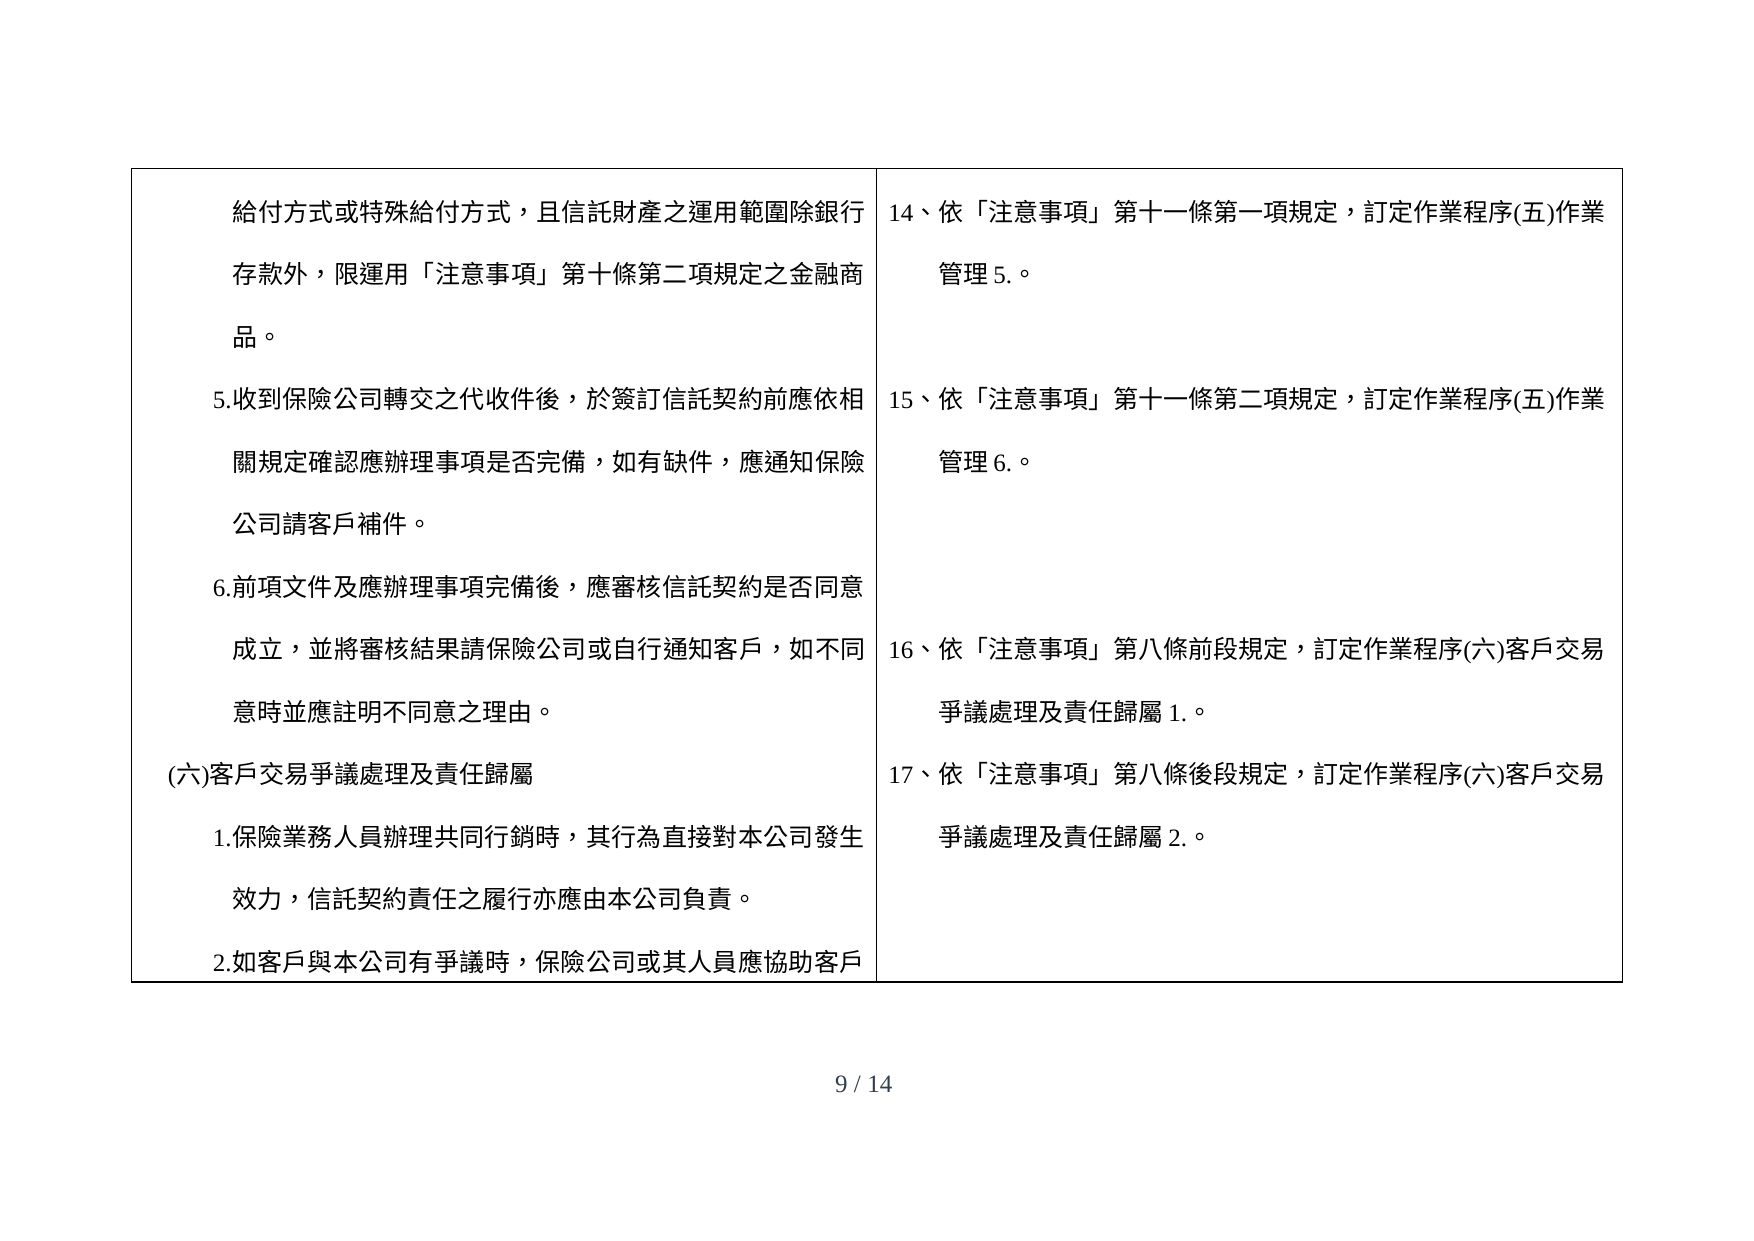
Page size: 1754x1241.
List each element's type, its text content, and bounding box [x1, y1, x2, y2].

table_cell 給付方式或特殊給付方式，且信託財產之運用範圍除銀行存款外，限運用「注意事項」第十條第二項規定之金融商品。 5.收到保險公司轉交之代收件後，於簽訂信託契約前應依相關規定確認應辦理事項是否完備，如有缺件，應通知保險公司請客戶補件。 6.前項文件及應辦理事項完備後，應審核信託契約是否同意成立，並將審核結果請保險公司或自行通知客戶，如不同意時並應註明不同意之理由。 (六)客戶交易爭議處理及責任歸屬 1.保險業務人員辦理共同行銷時，其行為直接對本公司發生效力，信託契約責任之履行亦應由本公司負責。 2.如客戶與本公司有爭議時，保險公司或其人員應協助客戶 [132, 169, 876, 981]
table_cell 依「注意事項」第十二條第一款及第十三條規定訂定本項。 依「管理辦法」第四條第一項及「注意事項」第三條第一款規定，訂定作業程序(一)業務申請。 依「管理辦法」第五條第一項及「注意事項」第四條規定，訂定作業程序(二)契約訂定。 依「注意事項」第三條第一款規定，訂定作業程序(三)營業場所1.。 依「注意事項」第三條第二款及第五條規定，訂定作業程序(三)營業場所2.。 依「注意事項」第十二條第二款規定，訂定作業程序(四)人員管理序文。 依「管理辦法」第八條第一項及「注意事項」第六條第一項規定，訂定作業程序(四)人員管理1.。 依「管理辦法」第八條第一項及「注意事項」第六條第二項規定，訂定作業程序(四)人員管理2.。 依「管理辦法」第八條第二項規定，訂定作業程序(四)人員管理3.。 依「注意事項」第七條規定，訂定作業程序(五)作業管理1.。 依「注意事項」第九條規定，訂定作業程序(五)作業管理2.。 依「注意事項」第十條第一項規定，訂定作業程序(五)作業管理3.。 依「注意事項」第十條第二項規定，訂定作業程序(五)作業管理4.。 依「注意事項」第十一條第一項規定，訂定作業程序(五)作業管理5.。 依「注意事項」第十一條第二項規定，訂定作業程序(五)作業管理6.。 依「注意事項」第八條前段規定，訂定作業程序(六)客戶交易爭議處理及責任歸屬1.。 依「注意事項」第八條後段規定，訂定作業程序(六)客戶交易爭議處理及責任歸屬2.。 依「注意事項」第十二條第三款至第四款規定，訂定作業程序(六)客戶交易爭議處理及責任歸屬3.。 依「管理辦法」第十條至第十三條及「注意事項」第十二條第五款規定，訂定作業程序(七)運用客戶資料之管理。 [877, 169, 1622, 981]
